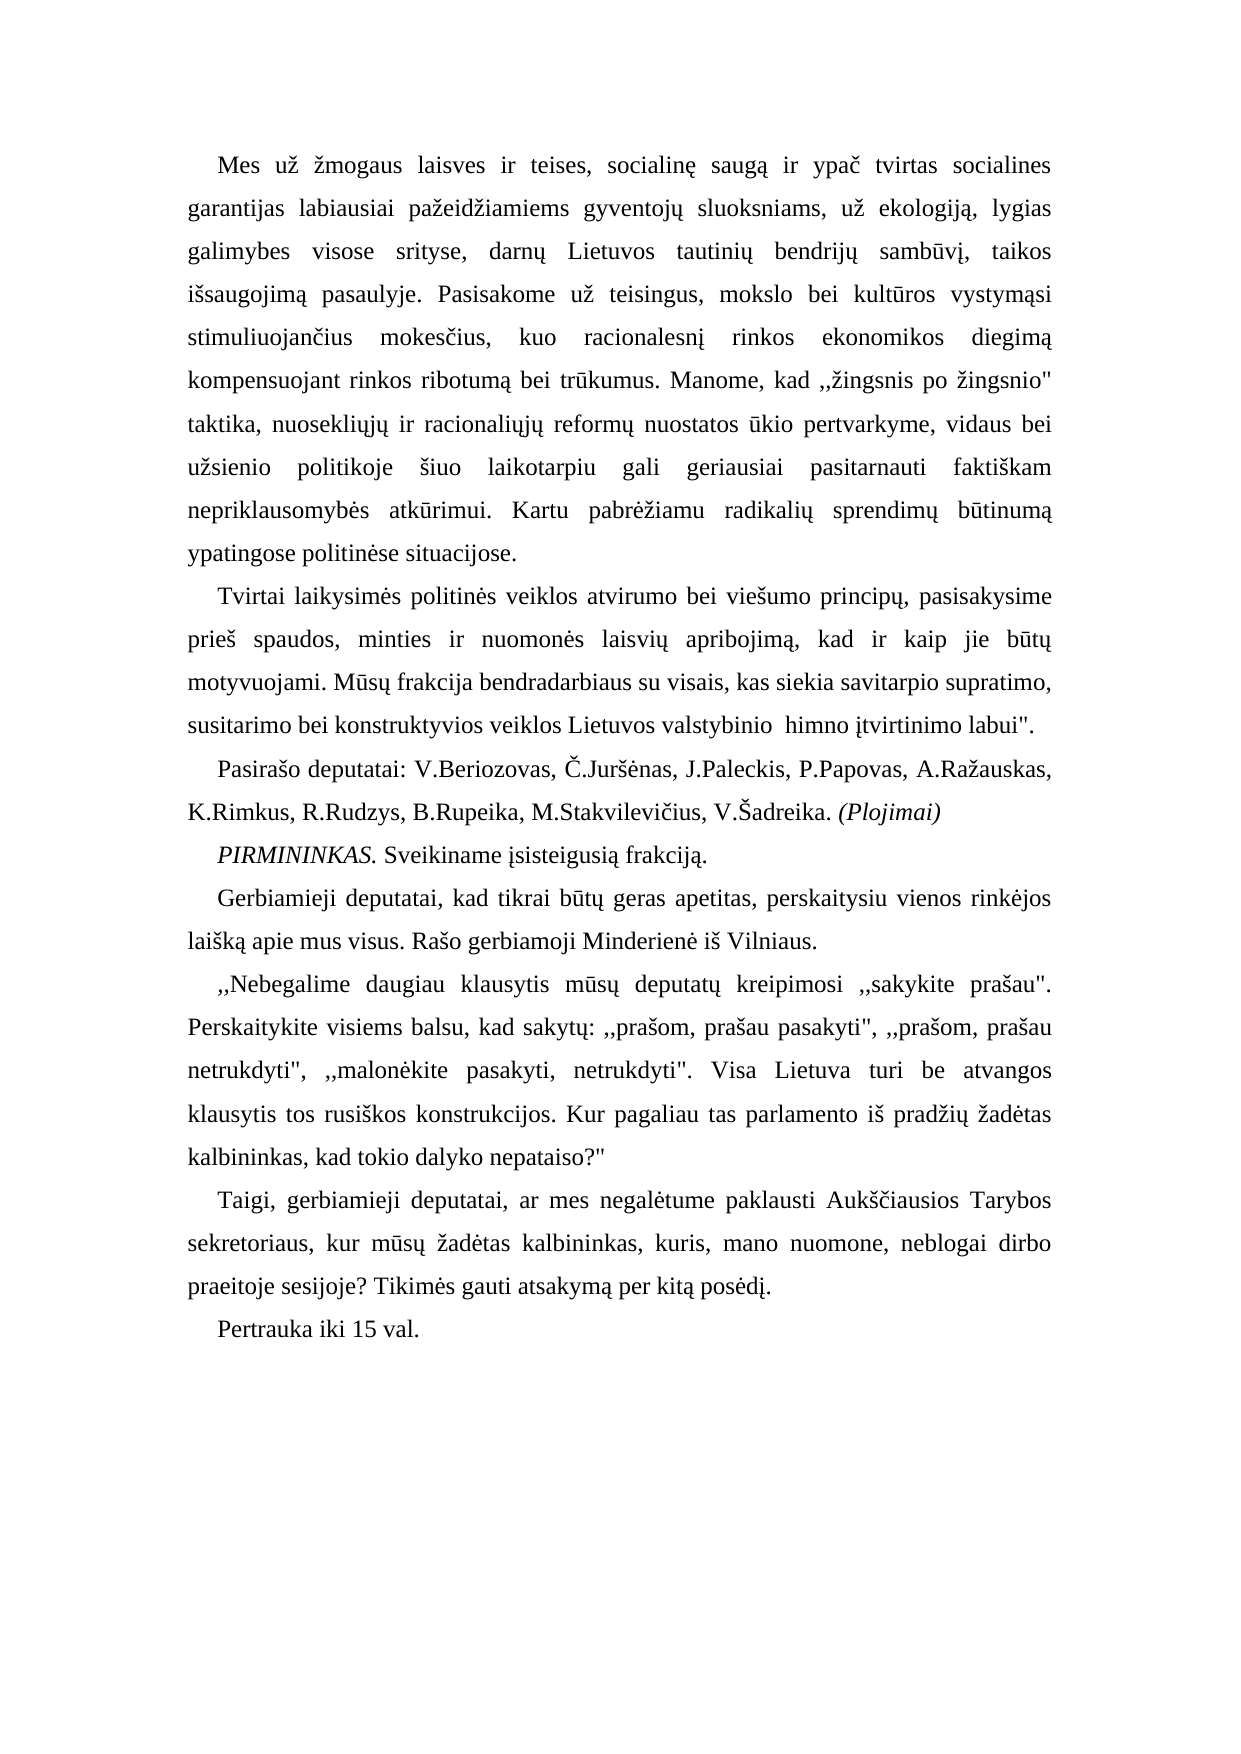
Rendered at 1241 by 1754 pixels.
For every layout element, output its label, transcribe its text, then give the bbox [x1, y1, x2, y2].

text Pasirašo deputatai: V.Beriozovas, Č.Juršėnas, J.Paleckis, P.Papovas, A.Ražauskas, K.Rimkus, R.Rudzys, B.Rupeika, M.Stakvilevičius, V.Šadreika. (Plojimai) [187, 754, 1053, 826]
text Taigi, gerbiamieji deputatai, ar mes negalėtume paklausti Aukščiausios Tarybos sekretoriaus, kur mūsų žadėtas kalbininkas, kuris, mano nuomone, neblogai dirbo praeitoje sesijoje? Tikimės gauti atsakymą per kitą posėdį. [187, 1185, 1053, 1300]
text Gerbiamieji deputatai, kad tikrai būtų geras apetitas, perskaitysiu vienos rinkėjos laišką apie mus visus. Rašo gerbiamoji Minderienė iš Vilniaus. [187, 883, 1053, 955]
text Tvirtai laikysimės politinės veiklos atvirumo bei viešumo principų, pasisakysime prieš spaudos, minties ir nuomonės laisvių apribojimą, kad ir kaip jie būtų motyvuojami. Mūsų frakcija bendradarbiaus su visais, kas siekia savitarpio supratimo, susitarimo bei konstruktyvios veiklos Lietuvos valstybinio himno įtvirtinimo labui". [187, 581, 1053, 739]
text Pertrauka iki 15 val. [187, 1314, 1053, 1343]
text Mes už žmogaus laisves ir teises, socialinę saugą ir ypač tvirtas socialines garantijas labiausiai pažeidžiamiems gyventojų sluoksniams, už ekologiją, lygias galimybes visose srityse, darnų Lietuvos tautinių bendrijų sambūvį, taikos išsaugojimą pasaulyje. Pasisakome už teisingus, mokslo bei kultūros vystymąsi stimuliuojančius mokesčius, kuo racionalesnį rinkos ekonomikos diegimą kompensuojant rinkos ribotumą bei trūkumus. Manome, kad ,,žingsnis po žingsnio" taktika, nuosekliųjų ir racionaliųjų reformų nuostatos ūkio pertvarkyme, vidaus bei užsienio politikoje šiuo laikotarpiu gali geriausiai pasitarnauti faktiškam nepriklausomybės atkūrimui. Kartu pabrėžiamu radikalių sprendimų būtinumą ypatingose politinėse situacijose. [187, 150, 1053, 567]
text ,,Nebegalime daugiau klausytis mūsų deputatų kreipimosi ,,sakykite prašau". Perskaitykite visiems balsu, kad sakytų: ,,prašom, prašau pasakyti", ,,prašom, prašau netrukdyti", ,,malonėkite pasakyti, netrukdyti". Visa Lietuva turi be atvangos klausytis tos rusiškos konstrukcijos. Kur pagaliau tas parlamento iš pradžių žadėtas kalbininkas, kad tokio dalyko nepataiso?" [187, 969, 1053, 1171]
text PIRMININKAS. Sveikiname įsisteigusią frakciją. [187, 840, 1053, 869]
